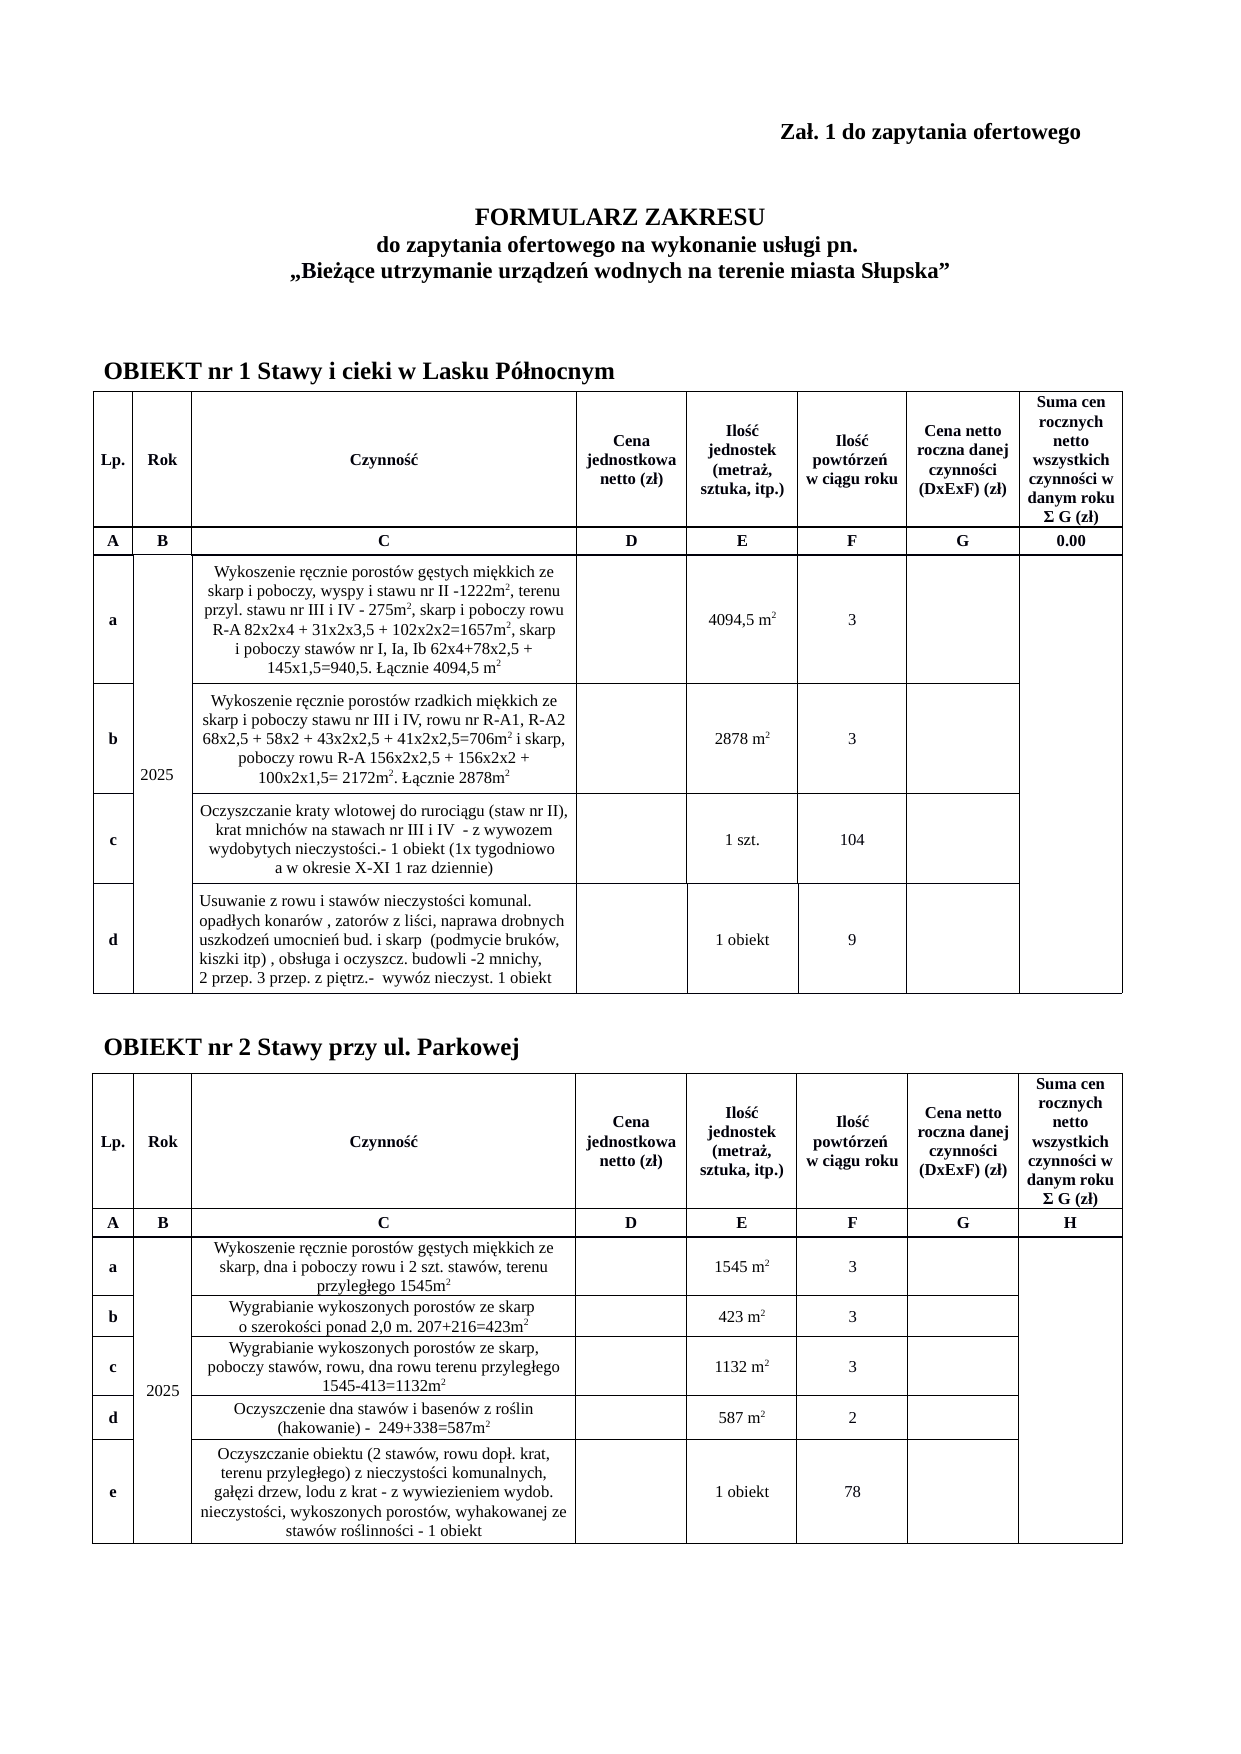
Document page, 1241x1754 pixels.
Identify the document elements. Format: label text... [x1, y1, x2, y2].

table_header Cena jednostkowa netto (zł) [577, 392, 686, 526]
table_cell D [576, 1209, 686, 1236]
table_cell C [192, 1209, 575, 1236]
table_header Ilość powtórzeń w ciągu roku [798, 392, 906, 526]
table_cell A [93, 1209, 133, 1236]
table_header Rok [133, 392, 191, 526]
table_header Ilość jednostek (metraż, sztuka, itp.) [687, 392, 797, 526]
table_cell [577, 884, 687, 993]
table_cell 104 [798, 794, 906, 883]
table_cell [908, 1396, 1018, 1438]
table_cell E [687, 1209, 796, 1236]
text OBIEKT nr 2 Stawy przy ul. Parkowej [103, 1032, 1122, 1061]
table_cell [907, 884, 1019, 993]
table_cell Oczyszczanie kraty wlotowej do rurociągu (staw nr II), krat mnichów na stawach nr III i IV - z wywozem wydobytych nieczystości.- 1 obiekt (1x tygodniowo a w okresie X-XI 1 raz dziennie) [193, 794, 576, 883]
table_cell G [908, 1209, 1018, 1236]
table_cell 0,00 [1020, 528, 1122, 554]
table_cell d [93, 1396, 133, 1438]
text Zał. 1 do zapytania ofertowego [118, 118, 1122, 144]
table_cell [577, 684, 686, 793]
table_cell [907, 794, 1019, 883]
table_header Lp. [94, 392, 132, 526]
table_cell b [94, 684, 133, 793]
table_cell 1545 m2 [687, 1238, 796, 1295]
table_cell [576, 1440, 686, 1543]
text „Bieżące utrzymanie urządzeń wodnych na terenie miasta Słupska” [118, 257, 1122, 283]
table_header Suma cen rocznych netto wszystkich czynności w danym roku Ʃ G (zł) [1020, 392, 1122, 526]
table_cell b [93, 1296, 133, 1336]
table_cell [907, 556, 1019, 683]
table_cell Wygrabianie wykoszonych porostów ze skarp, poboczy stawów, rowu, dna rowu terenu przyległego 1545-413=1132m2 [192, 1337, 575, 1395]
table_cell B [134, 1209, 191, 1236]
table_cell [907, 684, 1019, 793]
table_cell D [577, 528, 686, 554]
table_cell [576, 1296, 686, 1336]
table_cell H [1019, 1209, 1122, 1236]
table_cell 587 m2 [687, 1396, 796, 1438]
table_cell [1019, 1238, 1122, 1543]
table_cell 1 szt. [687, 794, 797, 883]
table_cell Usuwanie z rowu i stawów nieczystości komunal. opadłych konarów , zatorów z liści, naprawa drobnych uszkodzeń umocnień bud. i skarp (podmycie bruków, kiszki itp) , obsługa i oczyszcz. budowli -2 mnichy, 2 przep. 3 przep. z piętrz.- wywóz nieczyst. 1 obiekt [193, 884, 576, 993]
table_header Czynność [192, 392, 576, 526]
table_cell [576, 1337, 686, 1395]
table_cell Oczyszczenie dna stawów i basenów z roślin (hakowanie) - 249+338=587m2 [192, 1396, 575, 1438]
table_cell F [797, 1209, 907, 1236]
table_cell 2025 [134, 1238, 191, 1543]
table_cell Oczyszczanie obiektu (2 stawów, rowu dopł. krat, terenu przyległego) z nieczystości komunalnych, gałęzi drzew, lodu z krat - z wywiezieniem wydob. nieczystości, wykoszonych porostów, wyhakowanej ze stawów roślinności - 1 obiekt [192, 1440, 575, 1543]
table_header Ilość jednostek (metraż, sztuka, itp.) [687, 1074, 796, 1208]
table_cell 3 [797, 1296, 907, 1336]
table_cell E [687, 528, 797, 554]
table_header Cena netto roczna danej czynności (DxExF) (zł) [907, 392, 1019, 526]
table_cell A [94, 528, 132, 554]
table_cell 423 m2 [687, 1296, 796, 1336]
table_cell c [94, 794, 133, 883]
table_cell [1020, 556, 1122, 993]
table_cell [576, 1238, 686, 1295]
table_cell 3 [797, 1337, 907, 1395]
table_cell [577, 794, 686, 883]
table_cell G [907, 528, 1019, 554]
table_cell 1 obiekt [687, 1440, 796, 1543]
table_cell B [133, 528, 191, 554]
table_cell 3 [798, 684, 906, 793]
table_cell 2025 [134, 555, 192, 993]
table_header Ilość powtórzeń w ciągu roku [797, 1074, 907, 1208]
table_cell 2878 m2 [687, 684, 797, 793]
text FORMULARZ ZAKRESU [118, 202, 1122, 231]
table_cell 1132 m2 [687, 1337, 796, 1395]
table_cell 1 obiekt [688, 884, 798, 993]
table_header Czynność [192, 1074, 575, 1208]
table_cell 3 [798, 556, 906, 683]
table_header Cena jednostkowa netto (zł) [576, 1074, 686, 1208]
table_cell c [93, 1337, 133, 1395]
table_cell 78 [797, 1440, 907, 1543]
table_cell Wykoszenie ręcznie porostów gęstych miękkich ze skarp, dna i poboczy rowu i 2 szt. stawów, terenu przyległego 1545m2 [192, 1238, 575, 1295]
table_cell Wykoszenie ręcznie porostów gęstych miękkich ze skarp i poboczy, wyspy i stawu nr II -1222m2, terenu przyl. stawu nr III i IV - 275m2, skarp i poboczy rowu R-A 82x2x4 + 31x2x3,5 + 102x2x2=1657m2, skarp i poboczy stawów nr I, Ia, Ib 62x4+78x2,5 + 145x1,5=940,5. Łącznie 4094,5 m2 [193, 556, 576, 683]
table_cell d [94, 884, 133, 993]
table_cell 9 [799, 884, 906, 993]
table_cell 3 [797, 1238, 907, 1295]
table_header Suma cen rocznych netto wszystkich czynności w danym roku Ʃ G (zł) [1019, 1074, 1122, 1208]
table_cell Wykoszenie ręcznie porostów rzadkich miękkich ze skarp i poboczy stawu nr III i IV, rowu nr R-A1, R-A2 68x2,5 + 58x2 + 43x2x2,5 + 41x2x2,5=706m2 i skarp, poboczy rowu R-A 156x2x2,5 + 156x2x2 + 100x2x1,5= 2172m2. Łącznie 2878m2 [193, 684, 576, 793]
table_cell a [93, 1238, 133, 1295]
table_header Lp. [93, 1074, 133, 1208]
table_cell [908, 1296, 1018, 1336]
table_cell Wygrabianie wykoszonych porostów ze skarp o szerokości ponad 2,0 m. 207+216=423m2 [192, 1296, 575, 1336]
text do zapytania ofertowego na wykonanie usługi pn. [118, 231, 1122, 257]
table_cell e [93, 1440, 133, 1543]
table_header Cena netto roczna danej czynności (DxExF) (zł) [908, 1074, 1018, 1208]
table_cell F [798, 528, 906, 554]
table_cell [908, 1440, 1018, 1543]
table_cell [576, 1396, 686, 1438]
table_cell C [192, 528, 576, 554]
table_cell a [94, 556, 133, 683]
table_cell 2 [797, 1396, 907, 1438]
table_cell [577, 556, 686, 683]
table_header Rok [134, 1074, 191, 1208]
table_cell [908, 1337, 1018, 1395]
table_cell 4094,5 m2 [687, 556, 797, 683]
table_cell [908, 1238, 1018, 1295]
text OBIEKT nr 1 Stawy i cieki w Lasku Północnym [103, 356, 1122, 385]
